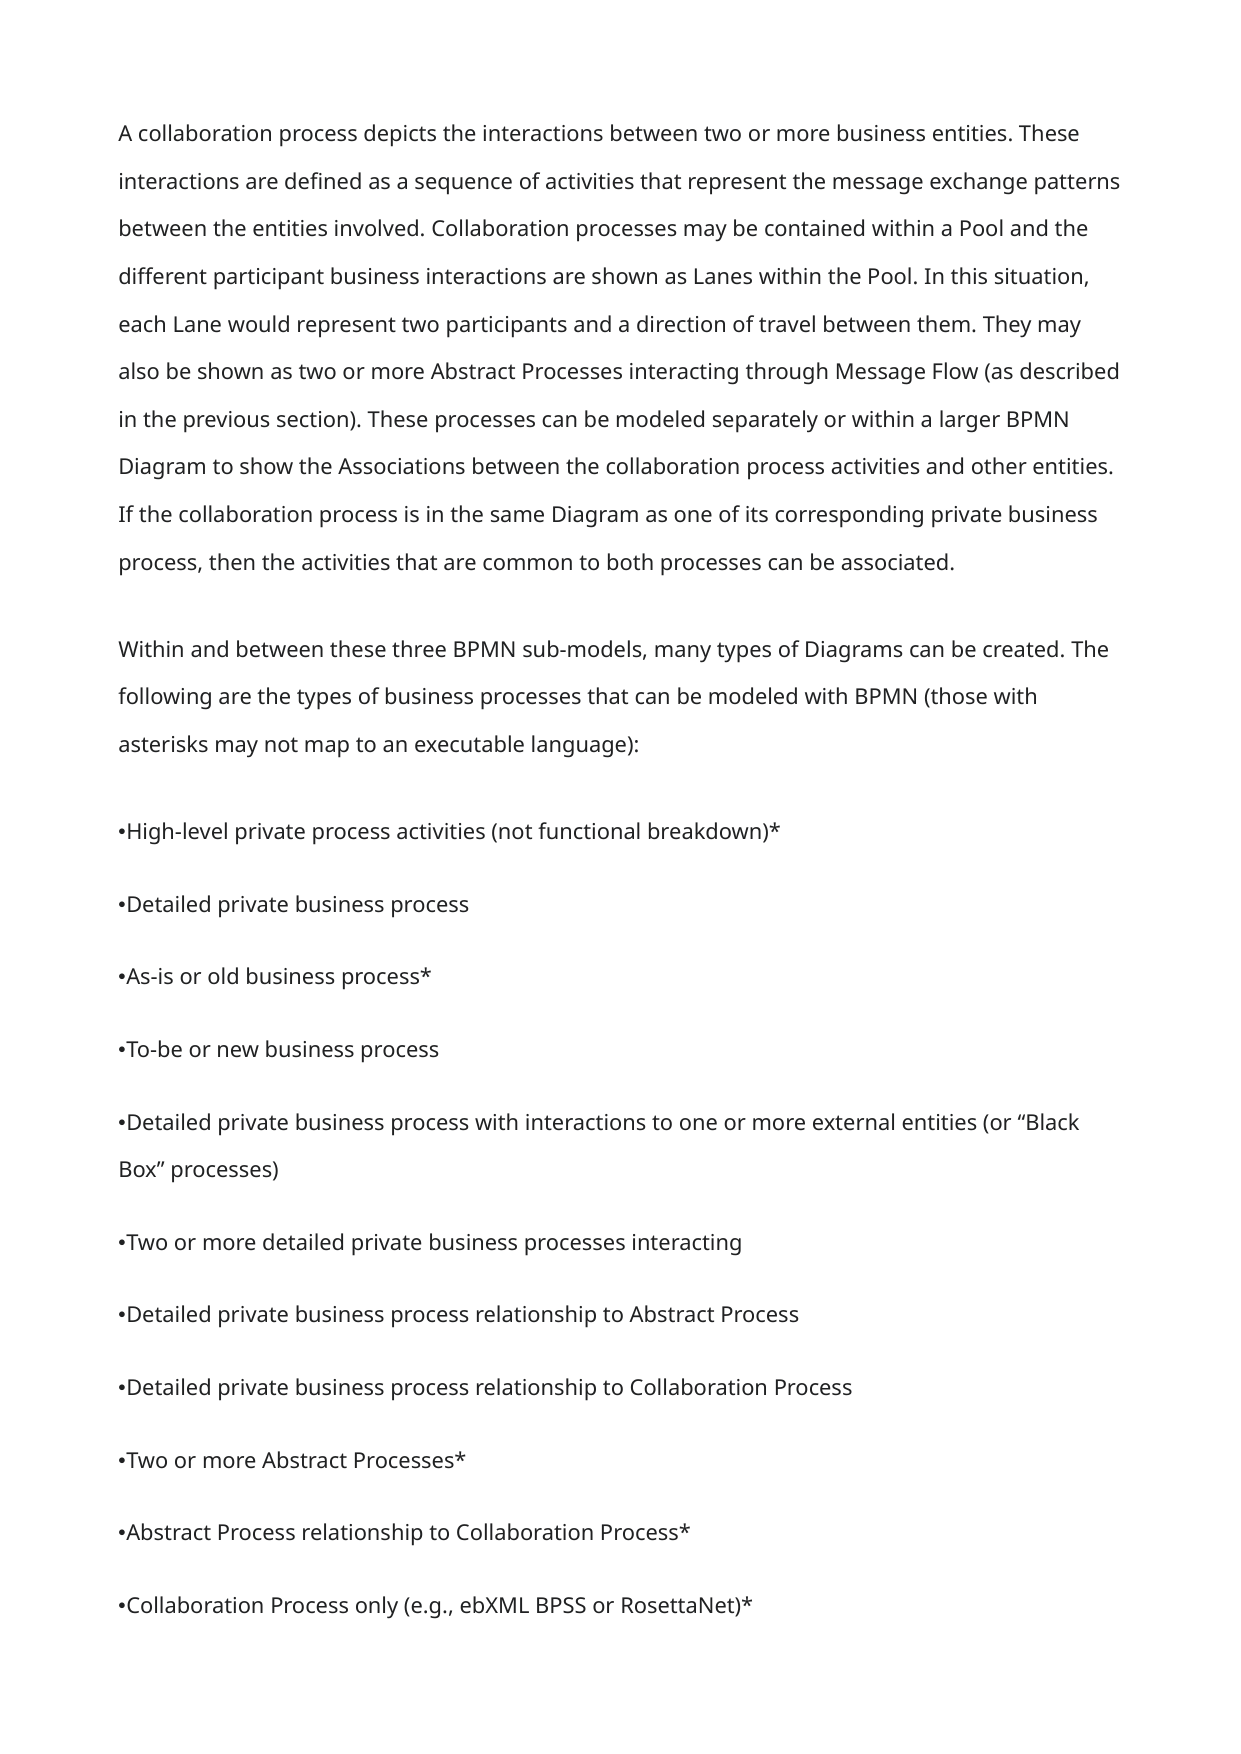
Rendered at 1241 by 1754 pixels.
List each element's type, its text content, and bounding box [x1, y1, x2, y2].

list Detailed private business process [118, 889, 1122, 918]
list Two or more detailed private business processes interacting [118, 1227, 1122, 1257]
list Detailed private business process relationship to Abstract Process [118, 1299, 1122, 1329]
text Within and between these three BPMN sub-models, many types of Diagrams can be created. The following are the types of business processes that can be modeled with BPMN (those with asterisks may not map to an executable language): [118, 634, 1122, 759]
list Detailed private business process with interactions to one or more external entities (or “Black Box” processes) [118, 1107, 1122, 1184]
list Two or more Abstract Processes* [118, 1444, 1122, 1474]
list High-level private process activities (not functional breakdown)* [118, 816, 1122, 846]
list Abstract Process relationship to Collaboration Process* [118, 1517, 1122, 1547]
list A collaboration process depicts the interactions between two or more business entities. These interactions are defined as a sequence of activities that represent the message exchange patterns between the entities involved. Collaboration processes may be contained within a Pool and the different participant business interactions are shown as Lanes within the Pool. In this situation, each Lane would represent two participants and a direction of travel between them. They may also be shown as two or more Abstract Processes interacting through Message Flow (as described in the previous section). These processes can be modeled separately or within a larger BPMN Diagram to show the Associations between the collaboration process activities and other entities. If the collaboration process is in the same Diagram as one of its corresponding private business process, then the activities that are common to both processes can be associated. [118, 118, 1122, 576]
list Collaboration Process only (e.g., ebXML BPSS or RosettaNet)* [118, 1590, 1122, 1619]
list To-be or new business process [118, 1034, 1122, 1064]
list As-is or old business process* [118, 961, 1122, 991]
list Detailed private business process relationship to Collaboration Process [118, 1372, 1122, 1402]
